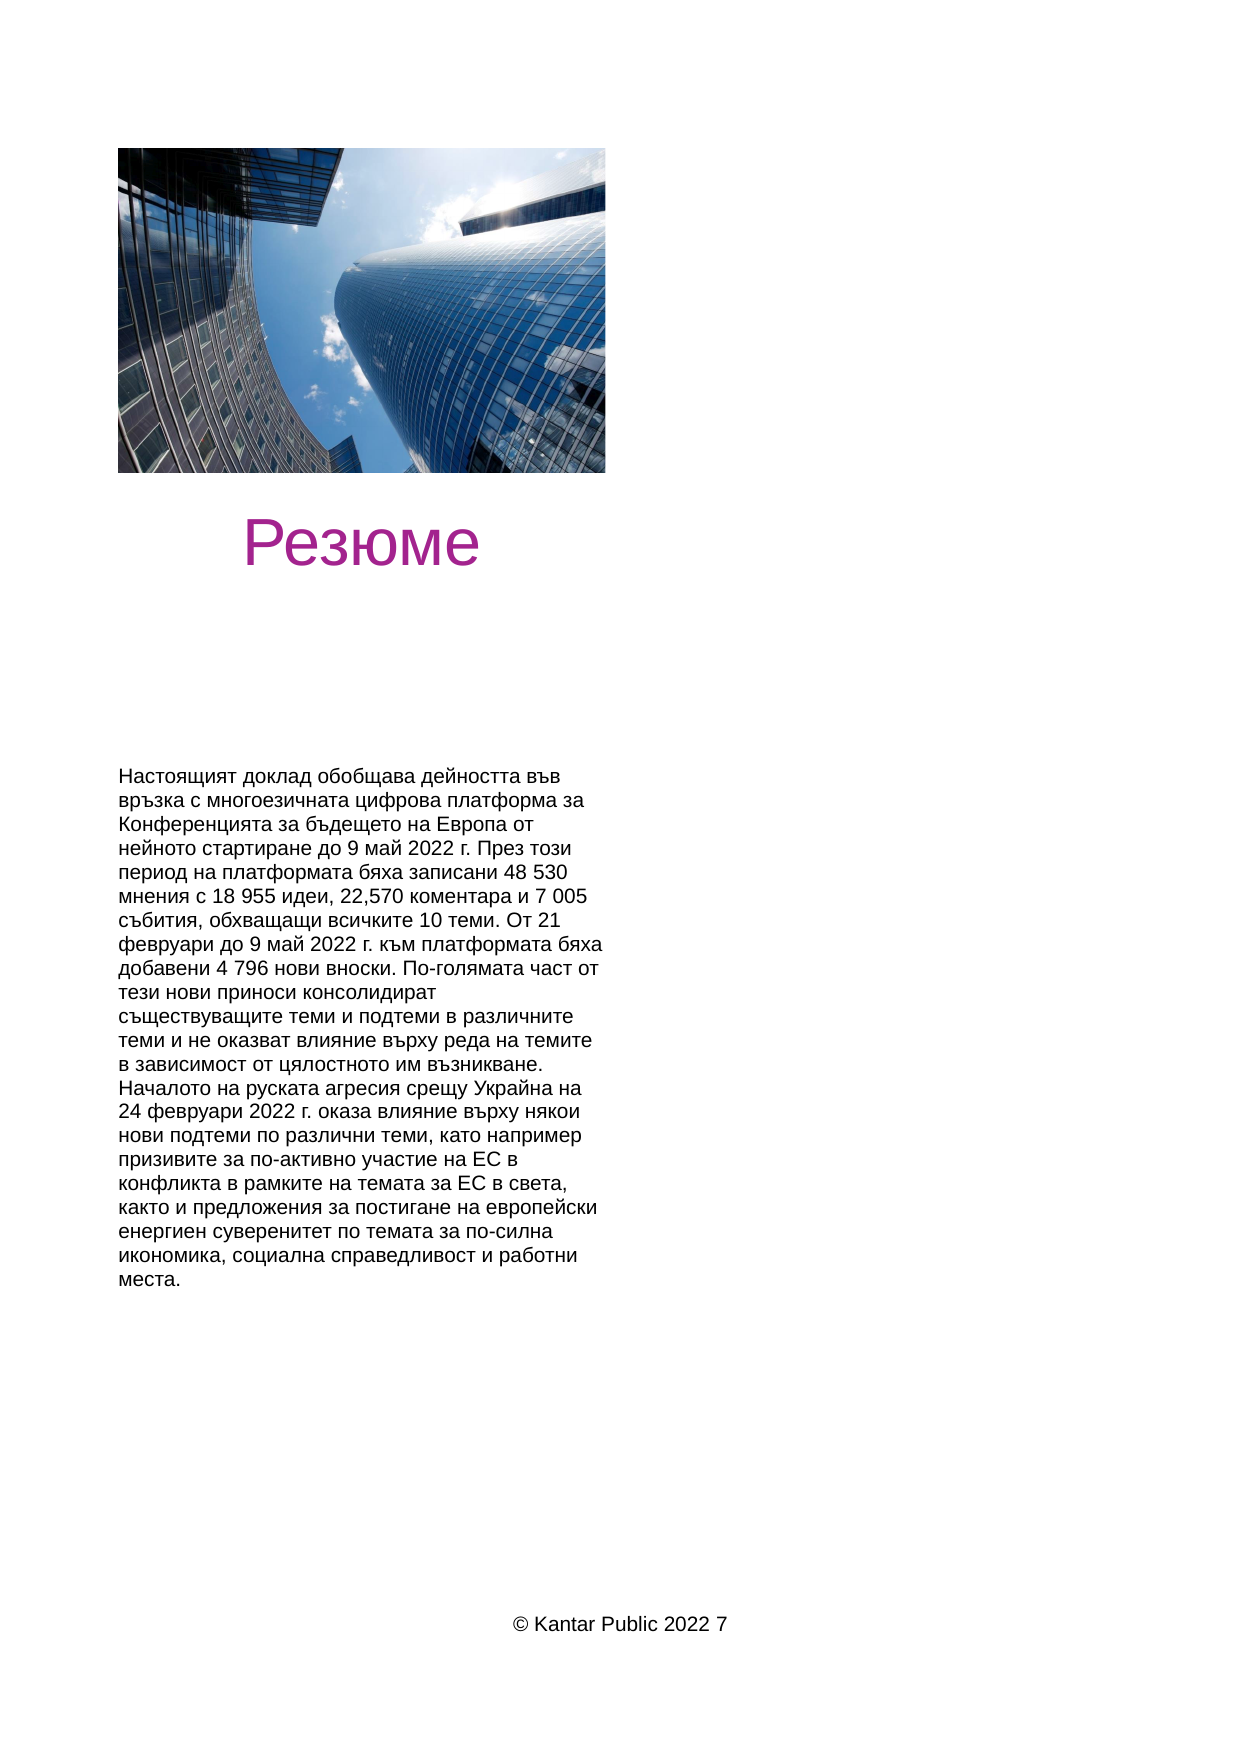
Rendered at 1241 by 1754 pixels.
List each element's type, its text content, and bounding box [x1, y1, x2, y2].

text Настоящият доклад обобщава дейността във връзка с многоезичната цифрова платформа за Конференцията за бъдещето на Европа от нейното стартиране до 9 май 2022 г. През този период на платформата бяха записани 48 530 мнения с 18 955 идеи, 22,570 коментара и 7 005 събития, обхващащи всичките 10 теми. От 21 февруари до 9 май 2022 г. към платформата бяха добавени 4 796 нови вноски. По-голямата част от тези нови приноси консолидират съществуващите теми и подтеми в различните теми и не оказват влияние върху реда на темите в зависимост от цялостното им възникване. Началото на руската агресия срещу Украйна на 24 февруари 2022 г. оказа влияние върху някои нови подтеми по различни теми, като например призивите за по-активно участие на ЕС в конфликта в рамките на темата за ЕС в света, както и предложения за постигане на европейски енергиен суверенитет по темата за по-силна икономика, социална справедливост и работни места. [118, 764, 605, 1291]
subtitle Резюме [118, 502, 605, 579]
picture [118, 148, 606, 473]
